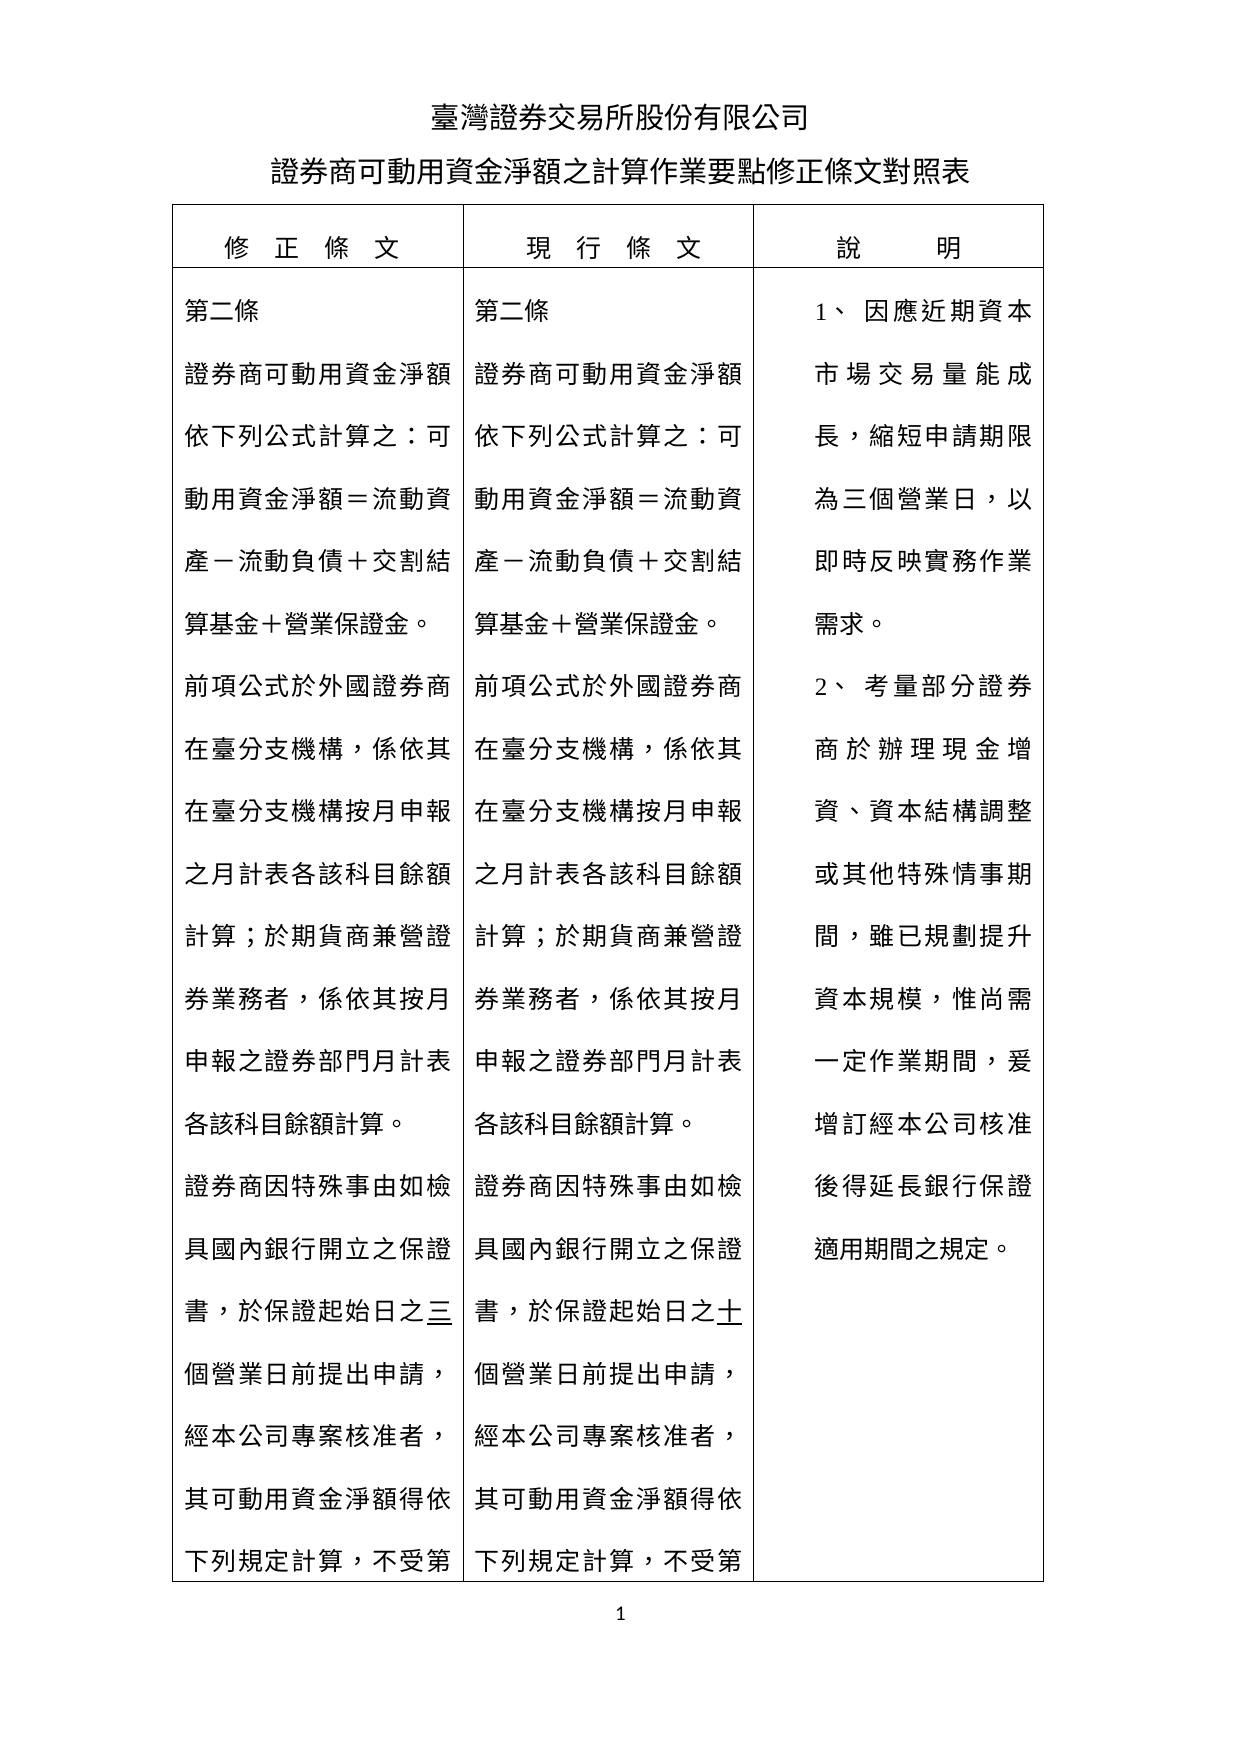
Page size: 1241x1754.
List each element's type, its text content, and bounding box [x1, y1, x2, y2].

table_cell 因應近期資本市場交易量能成長，縮短申請期限為三個營業日，以即時反映實務作業需求。 考量部分證券商於辦理現金增資、資本結構調整或其他特殊情事期間，雖已規劃提升資本規模，惟尚需一定作業期間，爰增訂經本公司核准後得延長銀行保證適用期間之規定。 [754, 268, 1043, 1581]
table_header 說 明 [754, 205, 1043, 267]
table_cell 第二條 證券商可動用資金淨額依下列公式計算之：可動用資金淨額＝流動資產－流動負債＋交割結算基金＋營業保證金。 前項公式於外國證券商在臺分支機構，係依其在臺分支機構按月申報之月計表各該科目餘額計算；於期貨商兼營證券業務者，係依其按月申報之證券部門月計表各該科目餘額計算。 證券商因特殊事由如檢具國內銀行開立之保證書，於保證起始日之三個營業日前提出申請，經本公司專案核准者，其可動用資金淨額得依下列規定計算，不受第 [173, 268, 463, 1581]
table_cell 第二條 證券商可動用資金淨額依下列公式計算之：可動用資金淨額＝流動資產－流動負債＋交割結算基金＋營業保證金。 前項公式於外國證券商在臺分支機構，係依其在臺分支機構按月申報之月計表各該科目餘額計算；於期貨商兼營證券業務者，係依其按月申報之證券部門月計表各該科目餘額計算。 證券商因特殊事由如檢具國內銀行開立之保證書，於保證起始日之十個營業日前提出申請，經本公司專案核准者，其可動用資金淨額得依下列規定計算，不受第 [464, 268, 753, 1581]
table_header 現 行 條 文 [464, 205, 753, 267]
text 證券商可動用資金淨額之計算作業要點修正條文對照表 [187, 149, 1053, 191]
text 臺灣證券交易所股份有限公司 [187, 94, 1053, 136]
table_header 修 正 條 文 [173, 205, 463, 267]
